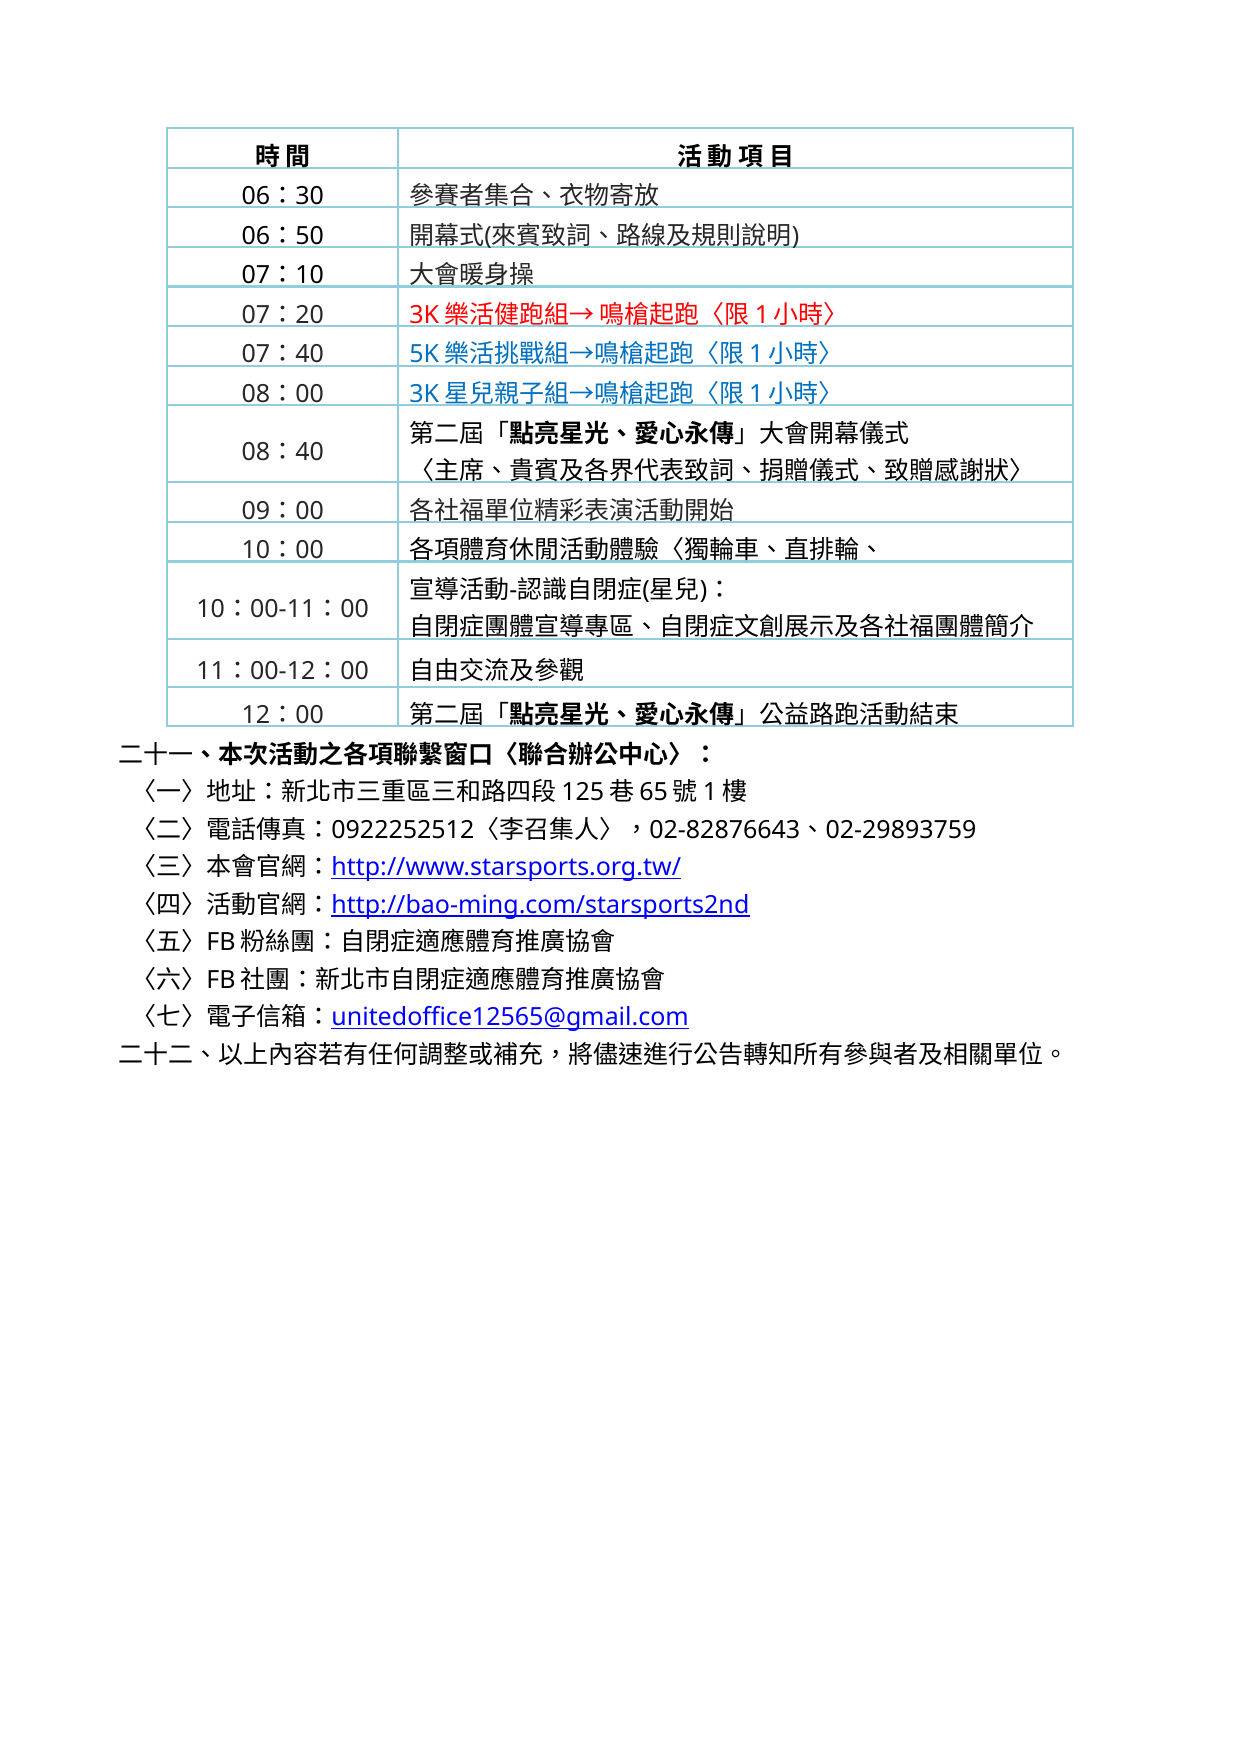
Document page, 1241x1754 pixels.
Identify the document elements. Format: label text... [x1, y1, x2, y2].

table_cell 10：00 [168, 523, 397, 560]
table_cell 宣導活動-認識自閉症(星兒)： 自閉症團體宣導專區、自閉症文創展示及各社福團體簡介 [399, 563, 1072, 637]
text 〈五〉FB粉絲團：自閉症適應體育推廣協會 [118, 915, 1122, 952]
table_cell 12：00 [168, 688, 397, 725]
table_cell 08：40 [168, 406, 397, 481]
table_cell 08：00 [168, 367, 397, 404]
text 二十二、以上內容若有任何調整或補充，將儘速進行公告轉知所有參與者及相關單位。 [118, 1027, 1122, 1065]
text 〈六〉FB社團：新北市自閉症適應體育推廣協會 [118, 952, 1122, 990]
table_cell 3K樂活健跑組→ 鳴槍起跑〈限1小時〉 [399, 288, 1072, 325]
text 〈一〉地址：新北市三重區三和路四段125巷65號1樓 [118, 765, 1122, 802]
table_cell 11：00-12：00 [168, 640, 397, 686]
table_cell 自由交流及參觀 [399, 640, 1072, 686]
table_cell 開幕式(來賓致詞、路線及規則說明) [399, 208, 1072, 246]
text 〈七〉電子信箱：unitedoffice12565@gmail.com [118, 990, 1122, 1027]
table_header 時 間 [168, 129, 397, 167]
table_header 活 動 項 目 [399, 129, 1072, 167]
table_cell 06：50 [168, 208, 397, 246]
table_cell 參賽者集合、衣物寄放 [399, 169, 1072, 206]
text 二十一、本次活動之各項聯繫窗口〈聯合辦公中心〉： [118, 727, 1122, 765]
text 〈二〉電話傳真：0922252512〈李召集人〉，02-82876643、02-29893759 [118, 802, 1122, 840]
table_cell 09：00 [168, 483, 397, 521]
table_cell 07：10 [168, 248, 397, 285]
table_cell 大會暖身操 [399, 248, 1072, 285]
text 〈三〉本會官網：http://www.starsports.org.tw/ [118, 840, 1122, 877]
table_cell 5K樂活挑戰組→鳴槍起跑〈限1小時〉 [399, 327, 1072, 364]
table_cell 第二屆「點亮星光、愛心永傳」公益路跑活動結束 [399, 688, 1072, 725]
text 〈四〉活動官網：http://bao-ming.com/starsports2nd [118, 877, 1122, 915]
table_cell 第二屆「點亮星光、愛心永傳」大會開幕儀式 〈主席、貴賓及各界代表致詞、捐贈儀式、致贈感謝狀〉 [399, 406, 1072, 481]
table_cell 3K星兒親子組→鳴槍起跑〈限1小時〉 [399, 367, 1072, 404]
table_cell 各項體育休閒活動體驗〈獨輪車、直排輪、 [399, 523, 1072, 560]
table_cell 07：40 [168, 327, 397, 364]
table_cell 07：20 [168, 288, 397, 325]
table_cell 各社福單位精彩表演活動開始 [399, 483, 1072, 521]
table_cell 06：30 [168, 169, 397, 206]
table_cell 10：00-11：00 [168, 563, 397, 637]
